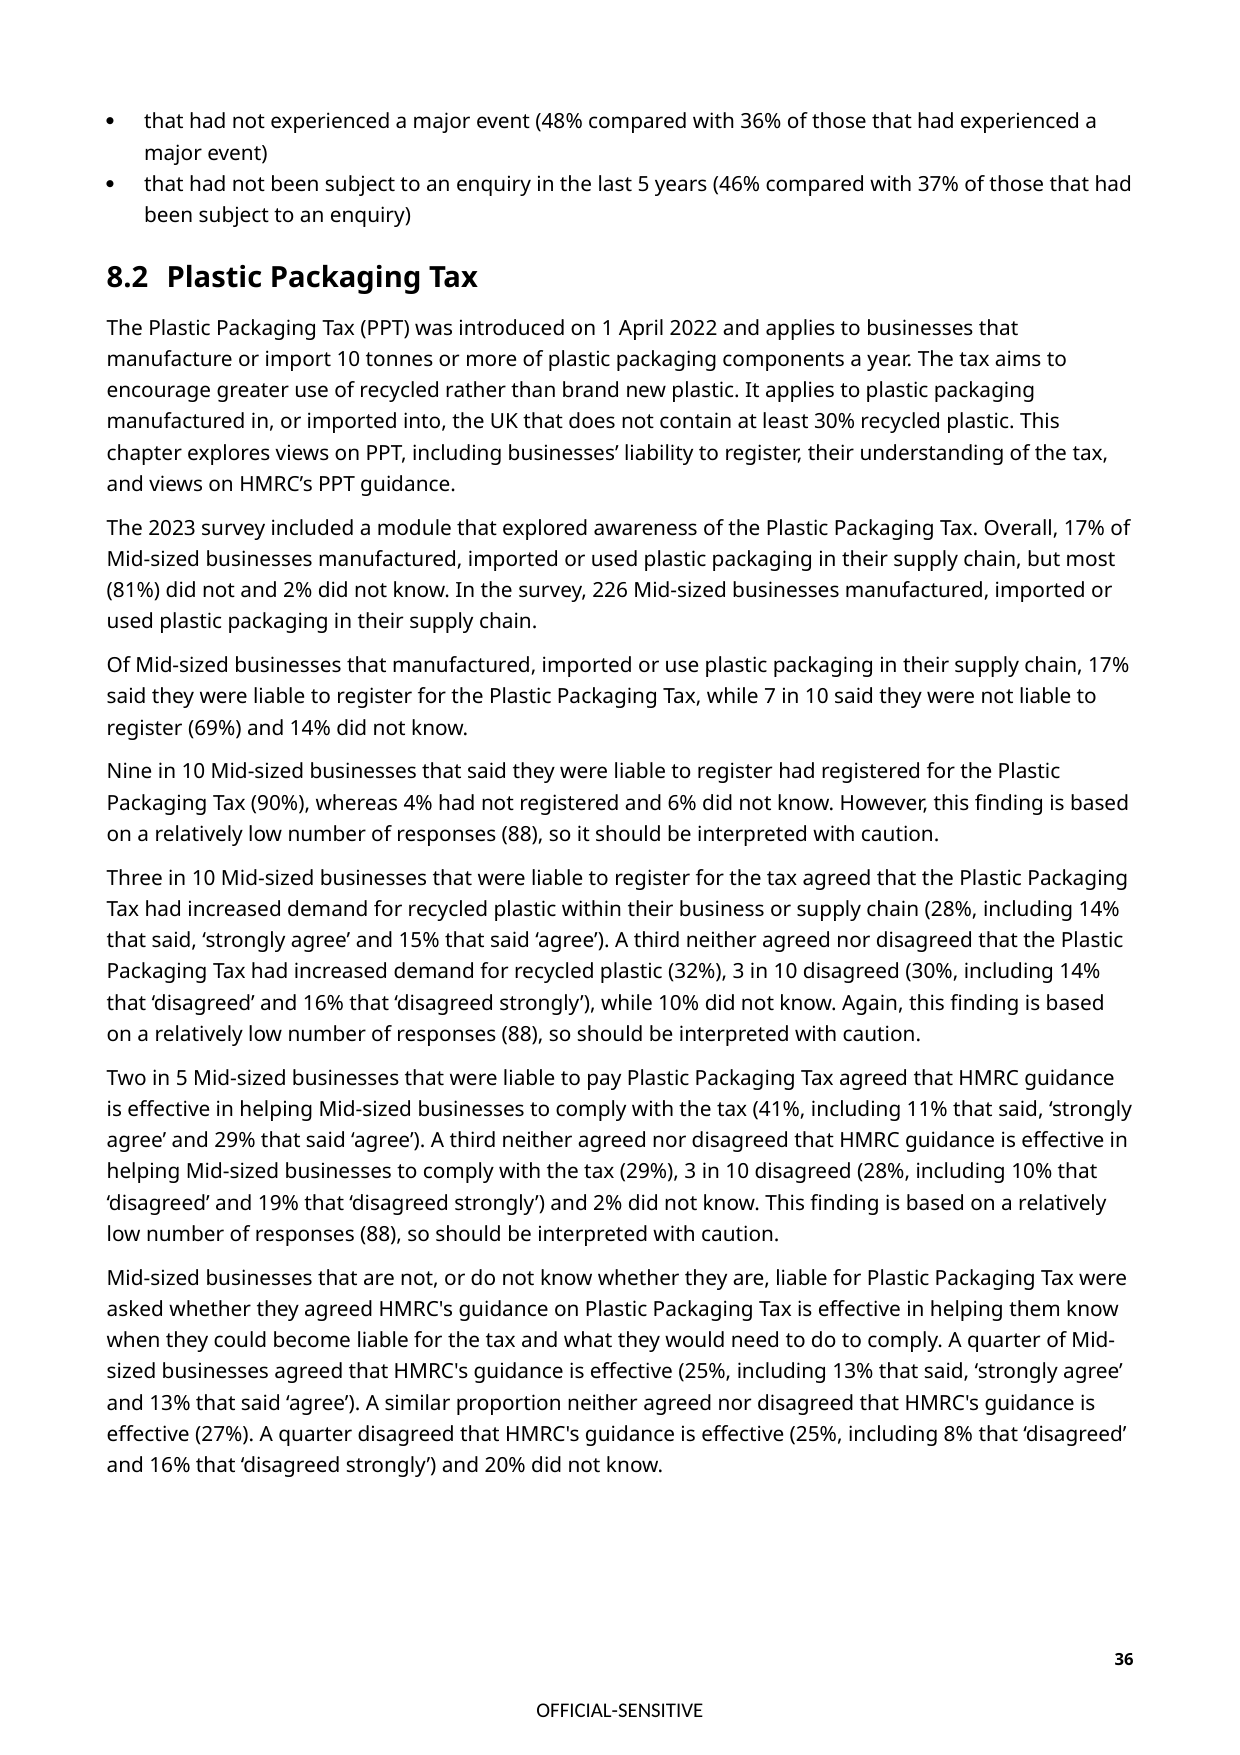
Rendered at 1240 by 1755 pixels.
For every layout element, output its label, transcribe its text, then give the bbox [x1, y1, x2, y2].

list that had not experienced a major event (48% compared with 36% of those that had experienced a major event) [106, 106, 1133, 166]
text The Plastic Packaging Tax (PPT) was introduced on 1 April 2022 and applies to businesses that manufacture or import 10 tonnes or more of plastic packaging components a year. The tax aims to encourage greater use of recycled rather than brand new plastic. It applies to plastic packaging manufactured in, or imported into, the UK that does not contain at least 30% recycled plastic. This chapter explores views on PPT, including businesses’ liability to register, their understanding of the tax, and views on HMRC’s PPT guidance. [106, 313, 1133, 497]
text Mid-sized businesses that are not, or do not know whether they are, liable for Plastic Packaging Tax were asked whether they agreed HMRC's guidance on Plastic Packaging Tax is effective in helping them know when they could become liable for the tax and what they would need to do to comply. A quarter of Mid-sized businesses agreed that HMRC's guidance is effective (25%, including 13% that said, ‘strongly agree’ and 13% that said ‘agree’). A similar proportion neither agreed nor disagreed that HMRC's guidance is effective (27%). A quarter disagreed that HMRC's guidance is effective (25%, including 8% that ‘disagreed’ and 16% that ‘disagreed strongly’) and 20% did not know. [106, 1263, 1133, 1479]
text Nine in 10 Mid-sized businesses that said they were liable to register had registered for the Plastic Packaging Tax (90%), whereas 4% had not registered and 6% did not know. However, this finding is based on a relatively low number of responses (88), so it should be interpreted with caution. [106, 756, 1133, 847]
text Three in 10 Mid-sized businesses that were liable to register for the tax agreed that the Plastic Packaging Tax had increased demand for recycled plastic within their business or supply chain (28%, including 14% that said, ‘strongly agree’ and 15% that said ‘agree’). A third neither agreed nor disagreed that the Plastic Packaging Tax had increased demand for recycled plastic (32%), 3 in 10 disagreed (30%, including 14% that ‘disagreed’ and 16% that ‘disagreed strongly’), while 10% did not know. Again, this finding is based on a relatively low number of responses (88), so should be interpreted with caution. [106, 863, 1133, 1047]
subtitle Plastic Packaging Tax [106, 256, 1133, 296]
text Two in 5 Mid-sized businesses that were liable to pay Plastic Packaging Tax agreed that HMRC guidance is effective in helping Mid-sized businesses to comply with the tax (41%, including 11% that said, ‘strongly agree’ and 29% that said ‘agree’). A third neither agreed nor disagreed that HMRC guidance is effective in helping Mid-sized businesses to comply with the tax (29%), 3 in 10 disagreed (28%, including 10% that ‘disagreed’ and 19% that ‘disagreed strongly’) and 2% did not know. This finding is based on a relatively low number of responses (88), so should be interpreted with caution. [106, 1063, 1133, 1247]
text The 2023 survey included a module that explored awareness of the Plastic Packaging Tax. Overall, 17% of Mid-sized businesses manufactured, imported or used plastic packaging in their supply chain, but most (81%) did not and 2% did not know. In the survey, 226 Mid-sized businesses manufactured, imported or used plastic packaging in their supply chain. [106, 513, 1133, 635]
text Of Mid-sized businesses that manufactured, imported or use plastic packaging in their supply chain, 17% said they were liable to register for the Plastic Packaging Tax, while 7 in 10 said they were not liable to register (69%) and 14% did not know. [106, 650, 1133, 741]
list that had not been subject to an enquiry in the last 5 years (46% compared with 37% of those that had been subject to an enquiry) [106, 169, 1133, 228]
